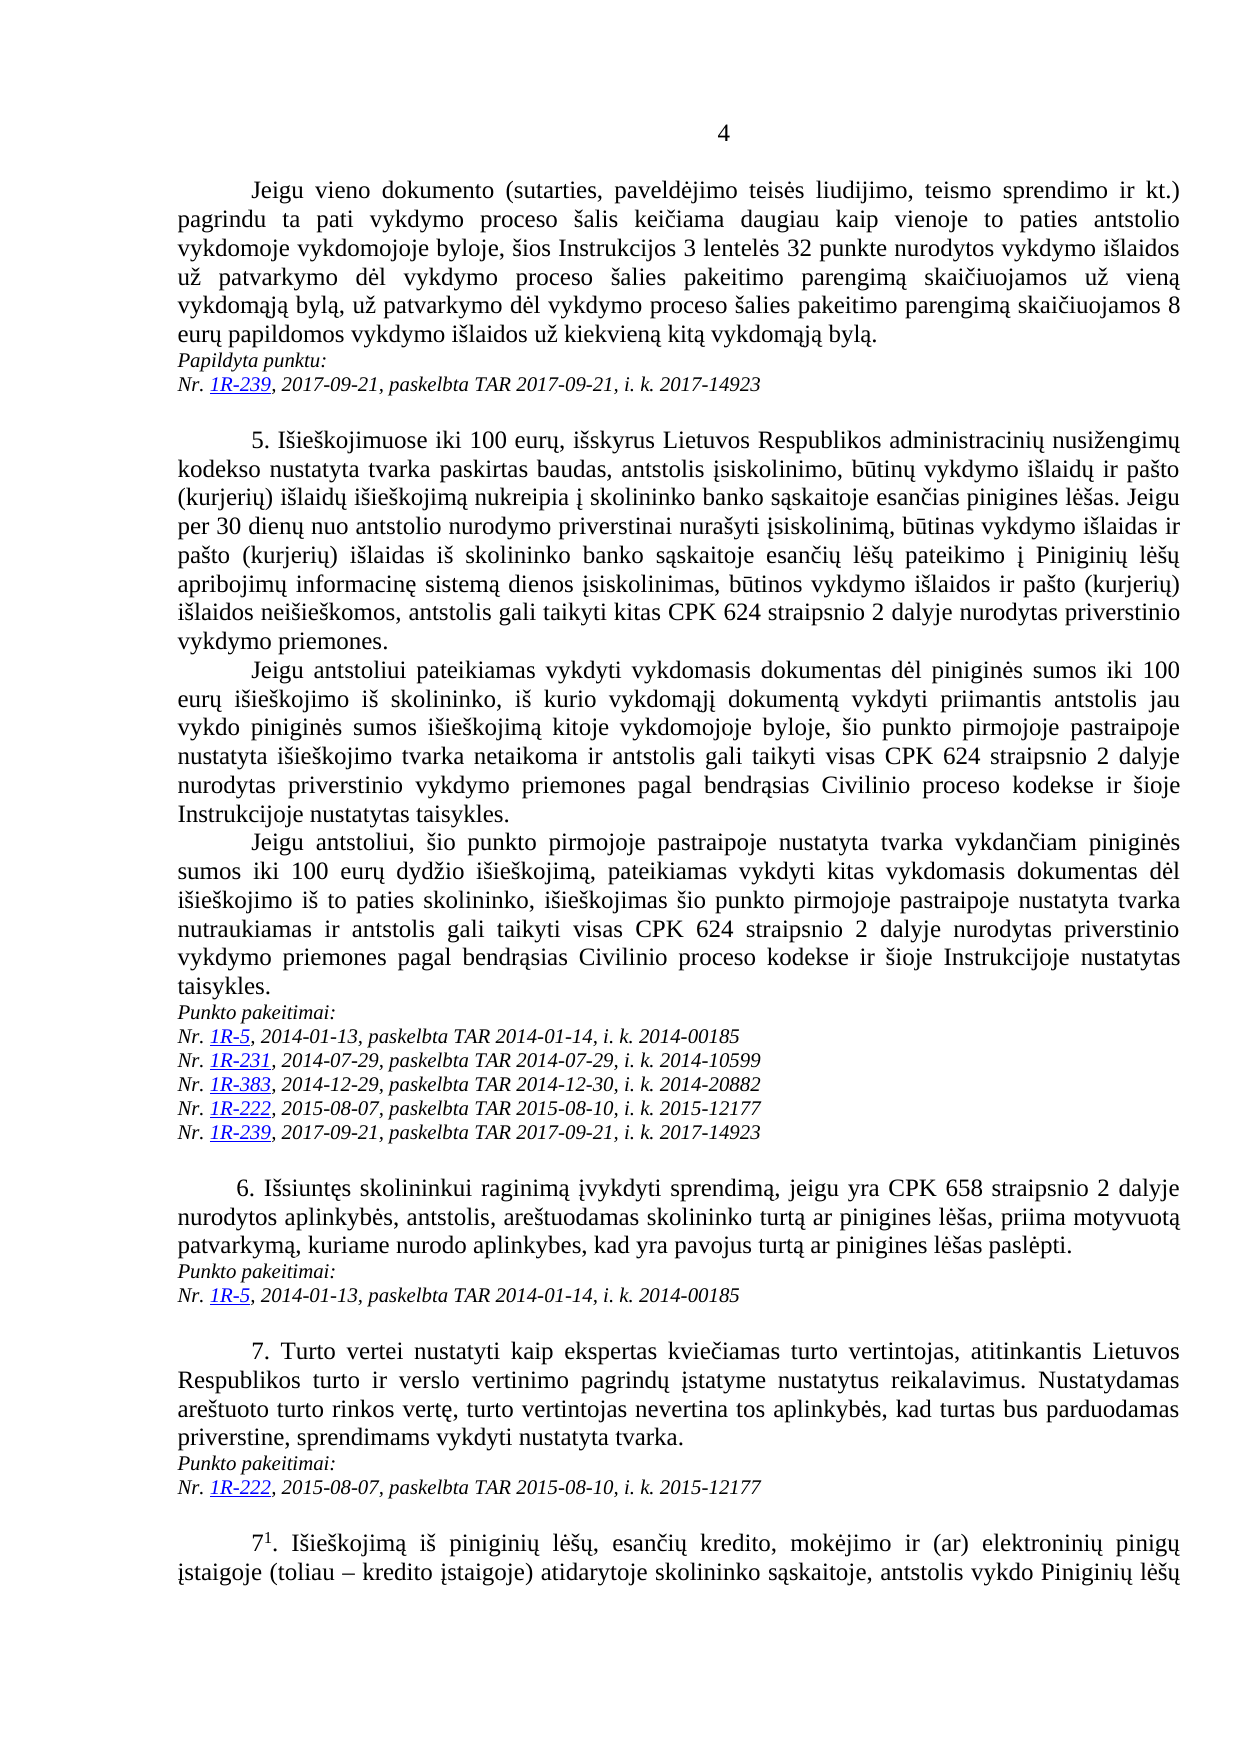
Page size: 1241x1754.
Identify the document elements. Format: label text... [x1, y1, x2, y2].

text Jeigu vieno dokumento (sutarties, paveldėjimo teisės liudijimo, teismo sprendimo ir kt.) pagrindu ta pati vykdymo proceso šalis keičiama daugiau kaip vienoje to paties antstolio vykdomoje vykdomojoje byloje, šios Instrukcijos 3 lentelės 32 punkte nurodytos vykdymo išlaidos už patvarkymo dėl vykdymo proceso šalies pakeitimo parengimą skaičiuojamos už vieną vykdomąją bylą, už patvarkymo dėl vykdymo proceso šalies pakeitimo parengimą skaičiuojamos 8 eurų papildomos vykdymo išlaidos už kiekvieną kitą vykdomąją bylą. [177, 176, 1181, 348]
text Nr. 1R-239, 2017-09-21, paskelbta TAR 2017-09-21, i. k. 2017-14923 [177, 372, 1181, 396]
text 71. Išieškojimą iš piniginių lėšų, esančių kredito, mokėjimo ir (ar) elektroninių pinigų įstaigoje (toliau – kredito įstaigoje) atidarytoje skolininko sąskaitoje, antstolis vykdo Piniginių lėšų [177, 1528, 1181, 1586]
text Nr. 1R-5, 2014-01-13, paskelbta TAR 2014-01-14, i. k. 2014-00185 [177, 1283, 1181, 1307]
text 5. Išieškojimuose iki 100 eurų, išskyrus Lietuvos Respublikos administracinių nusižengimų kodekso nustatyta tvarka paskirtas baudas, antstolis įsiskolinimo, būtinų vykdymo išlaidų ir pašto (kurjerių) išlaidų išieškojimą nukreipia į skolininko banko sąskaitoje esančias pinigines lėšas. Jeigu per 30 dienų nuo antstolio nurodymo priverstinai nurašyti įsiskolinimą, būtinas vykdymo išlaidas ir pašto (kurjerių) išlaidas iš skolininko banko sąskaitoje esančių lėšų pateikimo į Piniginių lėšų apribojimų informacinę sistemą dienos įsiskolinimas, būtinos vykdymo išlaidos ir pašto (kurjerių) išlaidos neišieškomos, antstolis gali taikyti kitas CPK 624 straipsnio 2 dalyje nurodytas priverstinio vykdymo priemones. [177, 425, 1181, 655]
text Nr. 1R-5, 2014-01-13, paskelbta TAR 2014-01-14, i. k. 2014-00185 [177, 1024, 1181, 1048]
text Jeigu antstoliui pateikiamas vykdyti vykdomasis dokumentas dėl piniginės sumos iki 100 eurų išieškojimo iš skolininko, iš kurio vykdomąjį dokumentą vykdyti priimantis antstolis jau vykdo piniginės sumos išieškojimą kitoje vykdomojoje byloje, šio punkto pirmojoje pastraipoje nustatyta išieškojimo tvarka netaikoma ir antstolis gali taikyti visas CPK 624 straipsnio 2 dalyje nurodytas priverstinio vykdymo priemones pagal bendrąsias Civilinio proceso kodekse ir šioje Instrukcijoje nustatytas taisykles. [177, 655, 1181, 827]
text Nr. 1R-239, 2017-09-21, paskelbta TAR 2017-09-21, i. k. 2017-14923 [177, 1120, 1181, 1144]
text Nr. 1R-231, 2014-07-29, paskelbta TAR 2014-07-29, i. k. 2014-10599 [177, 1048, 1181, 1072]
text Nr. 1R-383, 2014-12-29, paskelbta TAR 2014-12-30, i. k. 2014-20882 [177, 1072, 1181, 1096]
text Nr. 1R-222, 2015-08-07, paskelbta TAR 2015-08-10, i. k. 2015-12177 [177, 1096, 1181, 1120]
text Jeigu antstoliui, šio punkto pirmojoje pastraipoje nustatyta tvarka vykdančiam piniginės sumos iki 100 eurų dydžio išieškojimą, pateikiamas vykdyti kitas vykdomasis dokumentas dėl išieškojimo iš to paties skolininko, išieškojimas šio punkto pirmojoje pastraipoje nustatyta tvarka nutraukiamas ir antstolis gali taikyti visas CPK 624 straipsnio 2 dalyje nurodytas priverstinio vykdymo priemones pagal bendrąsias Civilinio proceso kodekse ir šioje Instrukcijoje nustatytas taisykles. [177, 827, 1181, 1000]
text Punkto pakeitimai: [177, 1451, 1181, 1475]
text Papildyta punktu: [177, 348, 1181, 372]
text Punkto pakeitimai: [177, 1000, 1181, 1024]
text 6. Išsiuntęs skolininkui raginimą įvykdyti sprendimą, jeigu yra CPK 658 straipsnio 2 dalyje nurodytos aplinkybės, antstolis, areštuodamas skolininko turtą ar pinigines lėšas, priima motyvuotą patvarkymą, kuriame nurodo aplinkybes, kad yra pavojus turtą ar pinigines lėšas paslėpti. [177, 1173, 1181, 1259]
text Punkto pakeitimai: [177, 1259, 1181, 1283]
text 7. Turto vertei nustatyti kaip ekspertas kviečiamas turto vertintojas, atitinkantis Lietuvos Respublikos turto ir verslo vertinimo pagrindų įstatyme nustatytus reikalavimus. Nustatydamas areštuoto turto rinkos vertę, turto vertintojas nevertina tos aplinkybės, kad turtas bus parduodamas priverstine, sprendimams vykdyti nustatyta tvarka. [177, 1336, 1181, 1451]
text Nr. 1R-222, 2015-08-07, paskelbta TAR 2015-08-10, i. k. 2015-12177 [177, 1475, 1181, 1499]
